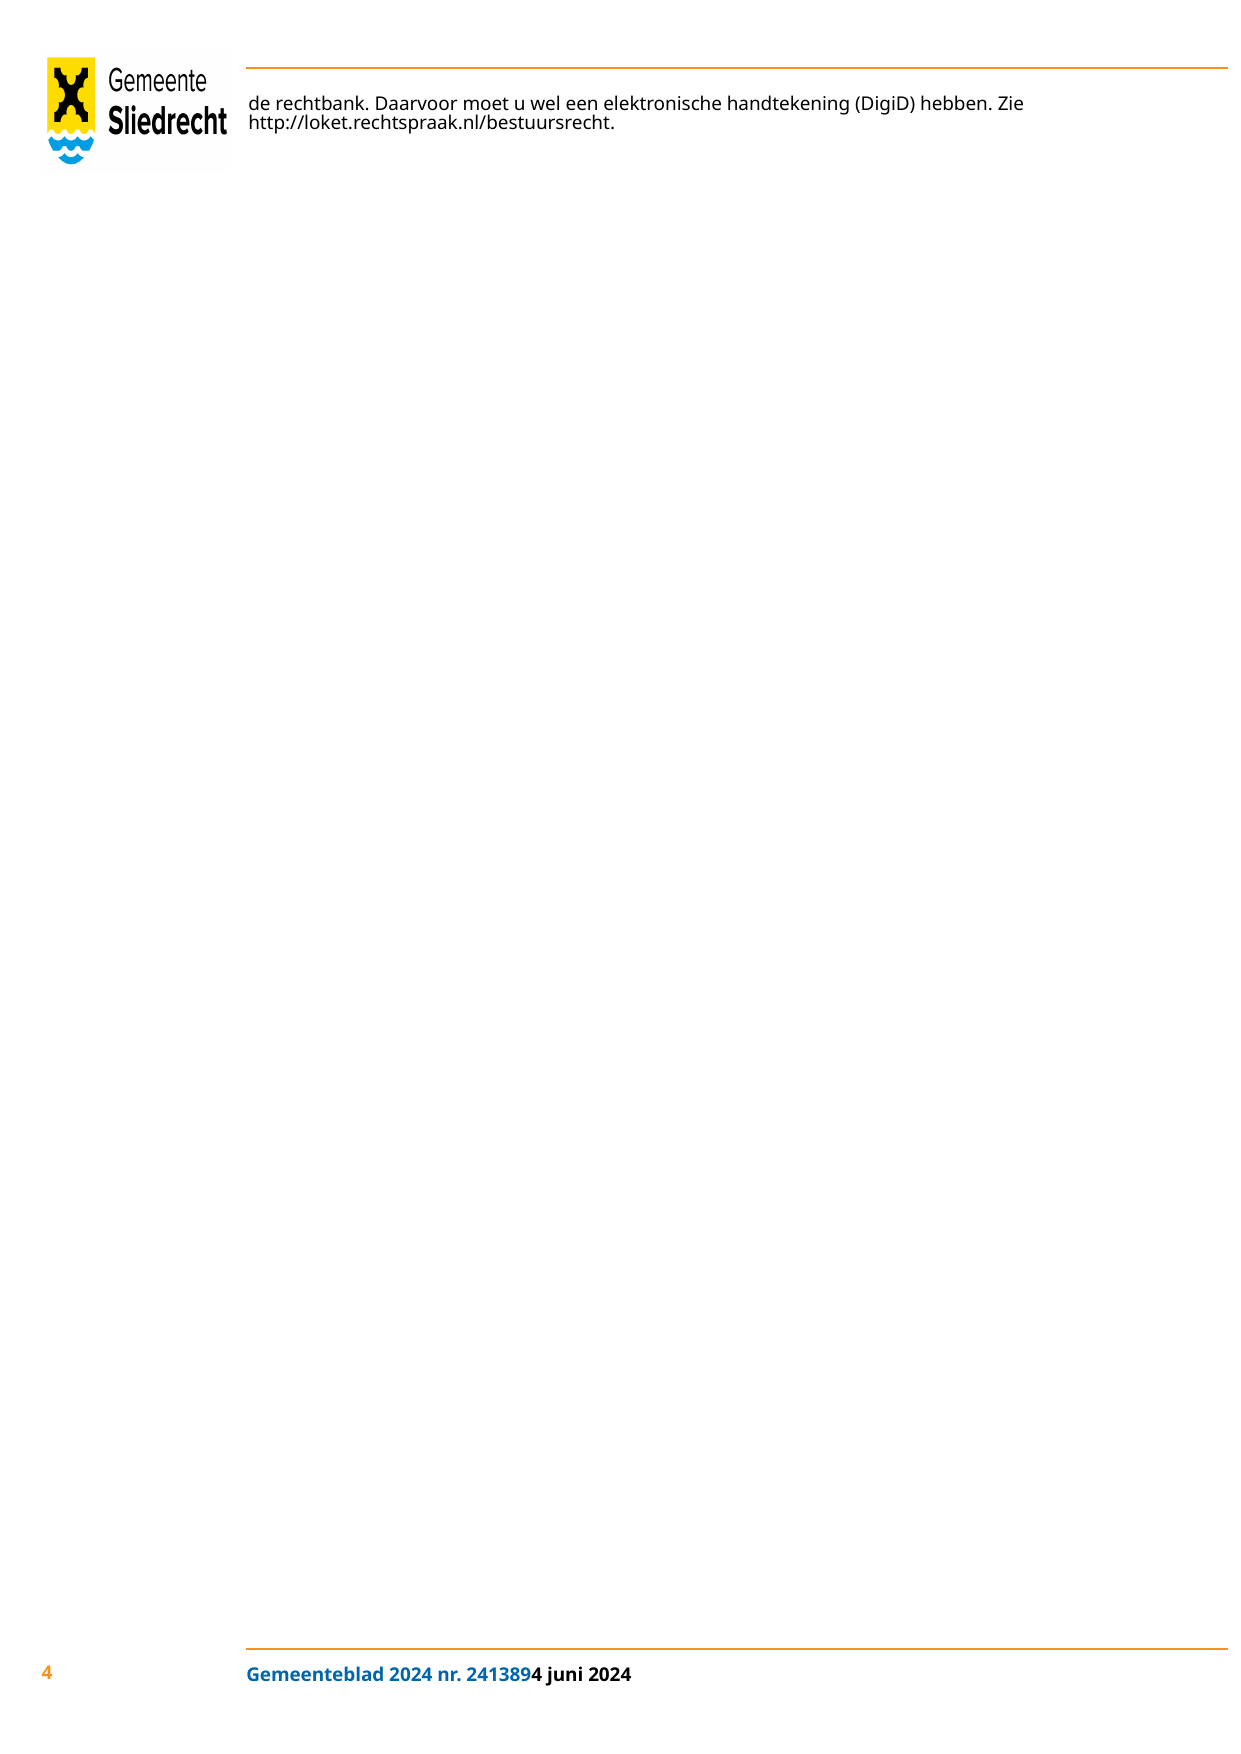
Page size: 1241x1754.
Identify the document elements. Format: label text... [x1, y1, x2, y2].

picture [41, 47, 231, 172]
text de rechtbank. Daarvoor moet u wel een elektronische handtekening (DigiD) hebben. Zie http://loket.rechtspraak.nl/bestuursrecht. [248, 95, 1152, 133]
